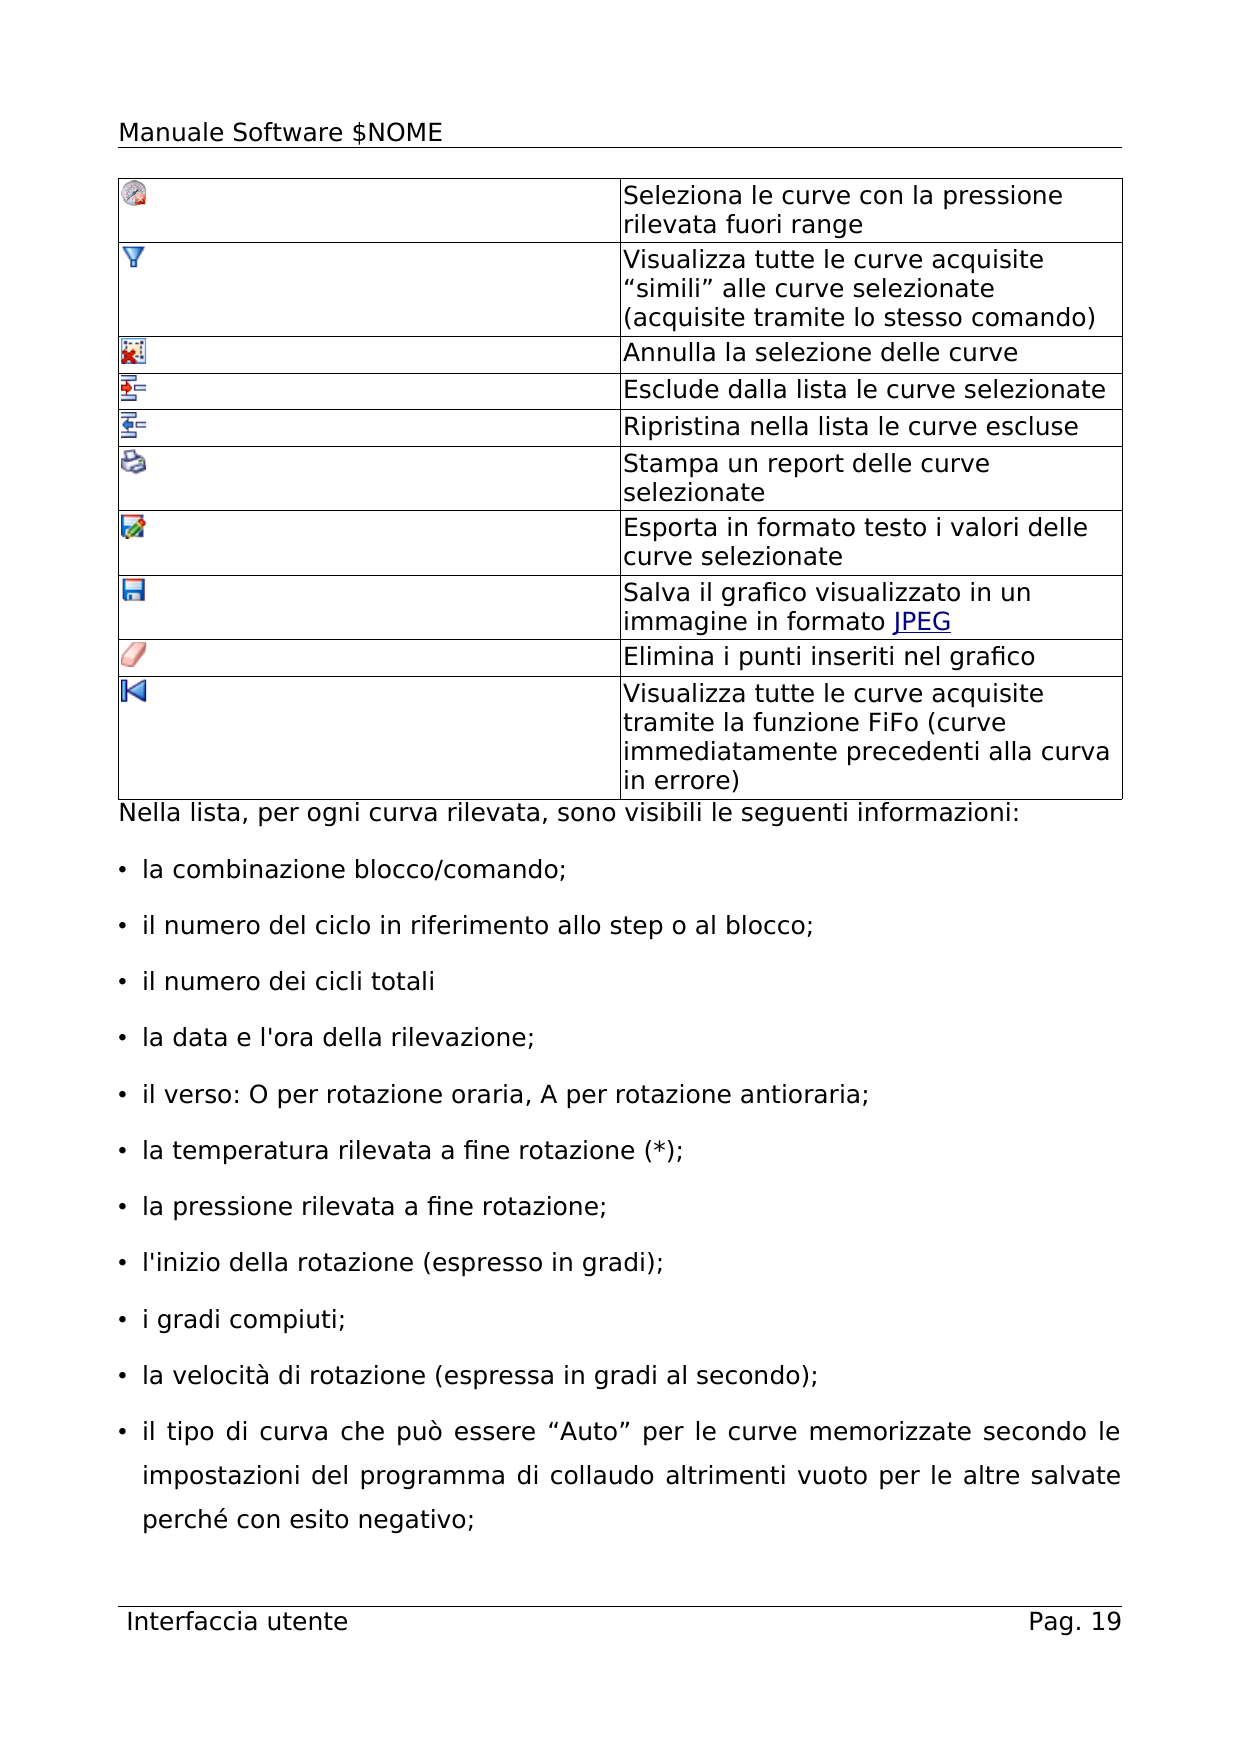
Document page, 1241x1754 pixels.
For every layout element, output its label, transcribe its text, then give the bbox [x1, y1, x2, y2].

table_cell Ripristina nella lista le curve escluse [621, 410, 1122, 446]
table_cell Salva il grafico visualizzato in un immagine in formato JPEG [621, 576, 1122, 639]
picture [121, 577, 147, 603]
table_cell [119, 410, 620, 446]
picture [121, 412, 147, 438]
list la temperatura rilevata a fine rotazione (*); [118, 1136, 1122, 1165]
text Nella lista, per ogni curva rilevata, sono visibili le seguenti informazioni: [118, 800, 1122, 828]
list la data e l'ora della rilevazione; [118, 1023, 1122, 1053]
table_cell Annulla la selezione delle curve [621, 337, 1122, 372]
table_cell Esporta in formato testo i valori delle curve selezionate [621, 511, 1122, 575]
picture [121, 245, 147, 271]
list il verso: O per rotazione oraria, A per rotazione antioraria; [118, 1080, 1122, 1109]
table_cell [119, 447, 620, 510]
table_cell [119, 640, 620, 676]
list i gradi compiuti; [118, 1305, 1122, 1334]
list il tipo di curva che può essere “Auto” per le curve memorizzate secondo le impostazioni del programma di collaudo altrimenti vuoto per le altre salvate perché con esito negativo; [118, 1417, 1122, 1534]
list il numero dei cicli totali [118, 967, 1122, 996]
table_cell Visualizza tutte le curve acquisite “simili” alle curve selezionate (acquisite tramite lo stesso comando) [621, 243, 1122, 336]
list il numero del ciclo in riferimento allo step o al blocco; [118, 911, 1122, 940]
table_cell [119, 511, 620, 575]
table_cell [119, 179, 620, 242]
table_cell [119, 374, 620, 409]
table_cell Esclude dalla lista le curve selezionate [621, 374, 1122, 409]
table_cell Stampa un report delle curve selezionate [621, 447, 1122, 510]
list la combinazione blocco/comando; [118, 855, 1122, 884]
list l'inizio della rotazione (espresso in gradi); [118, 1248, 1122, 1278]
picture [121, 375, 147, 401]
table_cell Elimina i punti inseriti nel grafico [621, 640, 1122, 676]
table_cell [119, 576, 620, 639]
table_cell [119, 677, 620, 798]
table_cell [119, 337, 620, 372]
picture [121, 642, 147, 667]
table_cell Visualizza tutte le curve acquisite tramite la funzione FiFo (curve immediatamente precedenti alla curva in errore) [621, 677, 1122, 798]
picture [121, 513, 147, 539]
picture [121, 338, 147, 364]
list la pressione rilevata a fine rotazione; [118, 1192, 1122, 1221]
table_cell [119, 243, 620, 336]
table_cell Seleziona le curve con la pressione rilevata fuori range [621, 179, 1122, 242]
picture [121, 449, 147, 475]
picture [121, 678, 147, 704]
list la velocità di rotazione (espressa in gradi al secondo); [118, 1361, 1122, 1390]
picture [121, 180, 147, 206]
